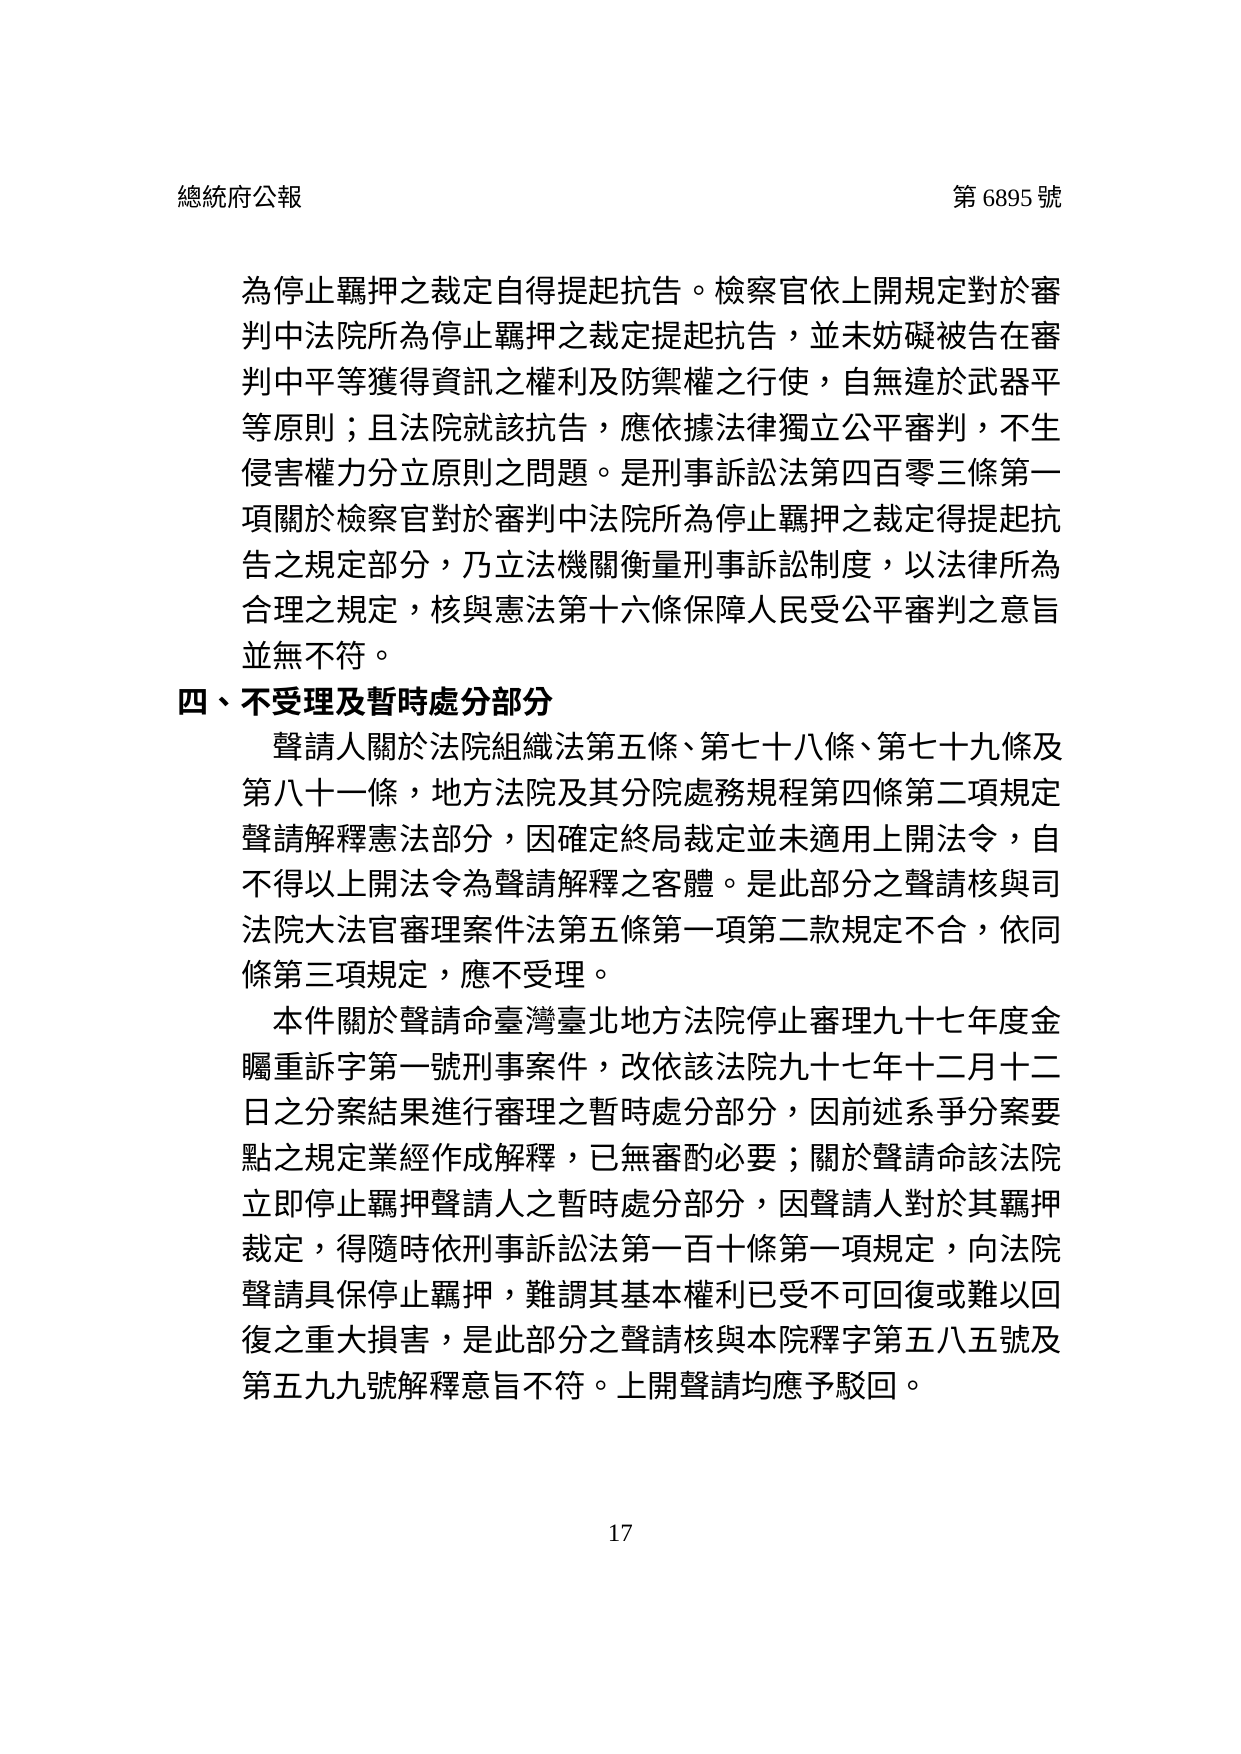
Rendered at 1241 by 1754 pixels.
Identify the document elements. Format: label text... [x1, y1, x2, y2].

text 四、不受理及暫時處分部分 [177, 676, 1063, 722]
text 本件關於聲請命臺灣臺北地方法院停止審理九十七年度金矚重訴字第一號刑事案件，改依該法院九十七年十二月十二日之分案結果進行審理之暫時處分部分，因前述系爭分案要點之規定業經作成解釋，已無審酌必要；關於聲請命該法院立即停止羈押聲請人之暫時處分部分，因聲請人對於其羈押裁定，得隨時依刑事訴訟法第一百十條第一項規定，向法院聲請具保停止羈押，難謂其基本權利已受不可回復或難以回復之重大損害，是此部分之聲請核與本院釋字第五八五號及第五九九號解釋意旨不符。上開聲請均應予駁回。 [241, 996, 1063, 1407]
text 聲請人關於法院組織法第五條、第七十八條、第七十九條及第八十一條，地方法院及其分院處務規程第四條第二項規定聲請解釋憲法部分，因確定終局裁定並未適用上開法令，自不得以上開法令為聲請解釋之客體。是此部分之聲請核與司法院大法官審理案件法第五條第一項第二款規定不合，依同條第三項規定，應不受理。 [241, 722, 1063, 996]
text 羈押之強制處分屬於法官保留事項，刑事訴訟法第四百零三條第一項規定：「當事人對於法院之裁定有不服者，除有特別規定外，得抗告於直接上級法院。」第四百零四條規定：「對於判決前關於管轄或訴訟程序之裁定，不得抗告。但下列裁定，不在此限：……二、關於羈押、具保、責付、限制住居、搜索、扣押或扣押物發還、因鑑定將被告送入醫院或其他處所之裁定及依第一百零五條第三項、第四項所為之禁止或扣押之裁定。」又第三條規定：「本法稱當事人者，謂檢察官、自訴人及被告。」是依上開法律規定，檢察官對於審判中法院所為停止羈押之裁定自得提起抗告。檢察官依上開規定對於審判中法院所為停止羈押之裁定提起抗告，並未妨礙被告在審判中平等獲得資訊之權利及防禦權之行使，自無違於武器平等原則；且法院就該抗告，應依據法律獨立公平審判，不生侵害權力分立原則之問題。是刑事訴訟法第四百零三條第一項關於檢察官對於審判中法院所為停止羈押之裁定得提起抗告之規定部分，乃立法機關衡量刑事訴訟制度，以法律所為合理之規定，核與憲法第十六條保障人民受公平審判之意旨並無不符。 [241, 266, 1063, 676]
